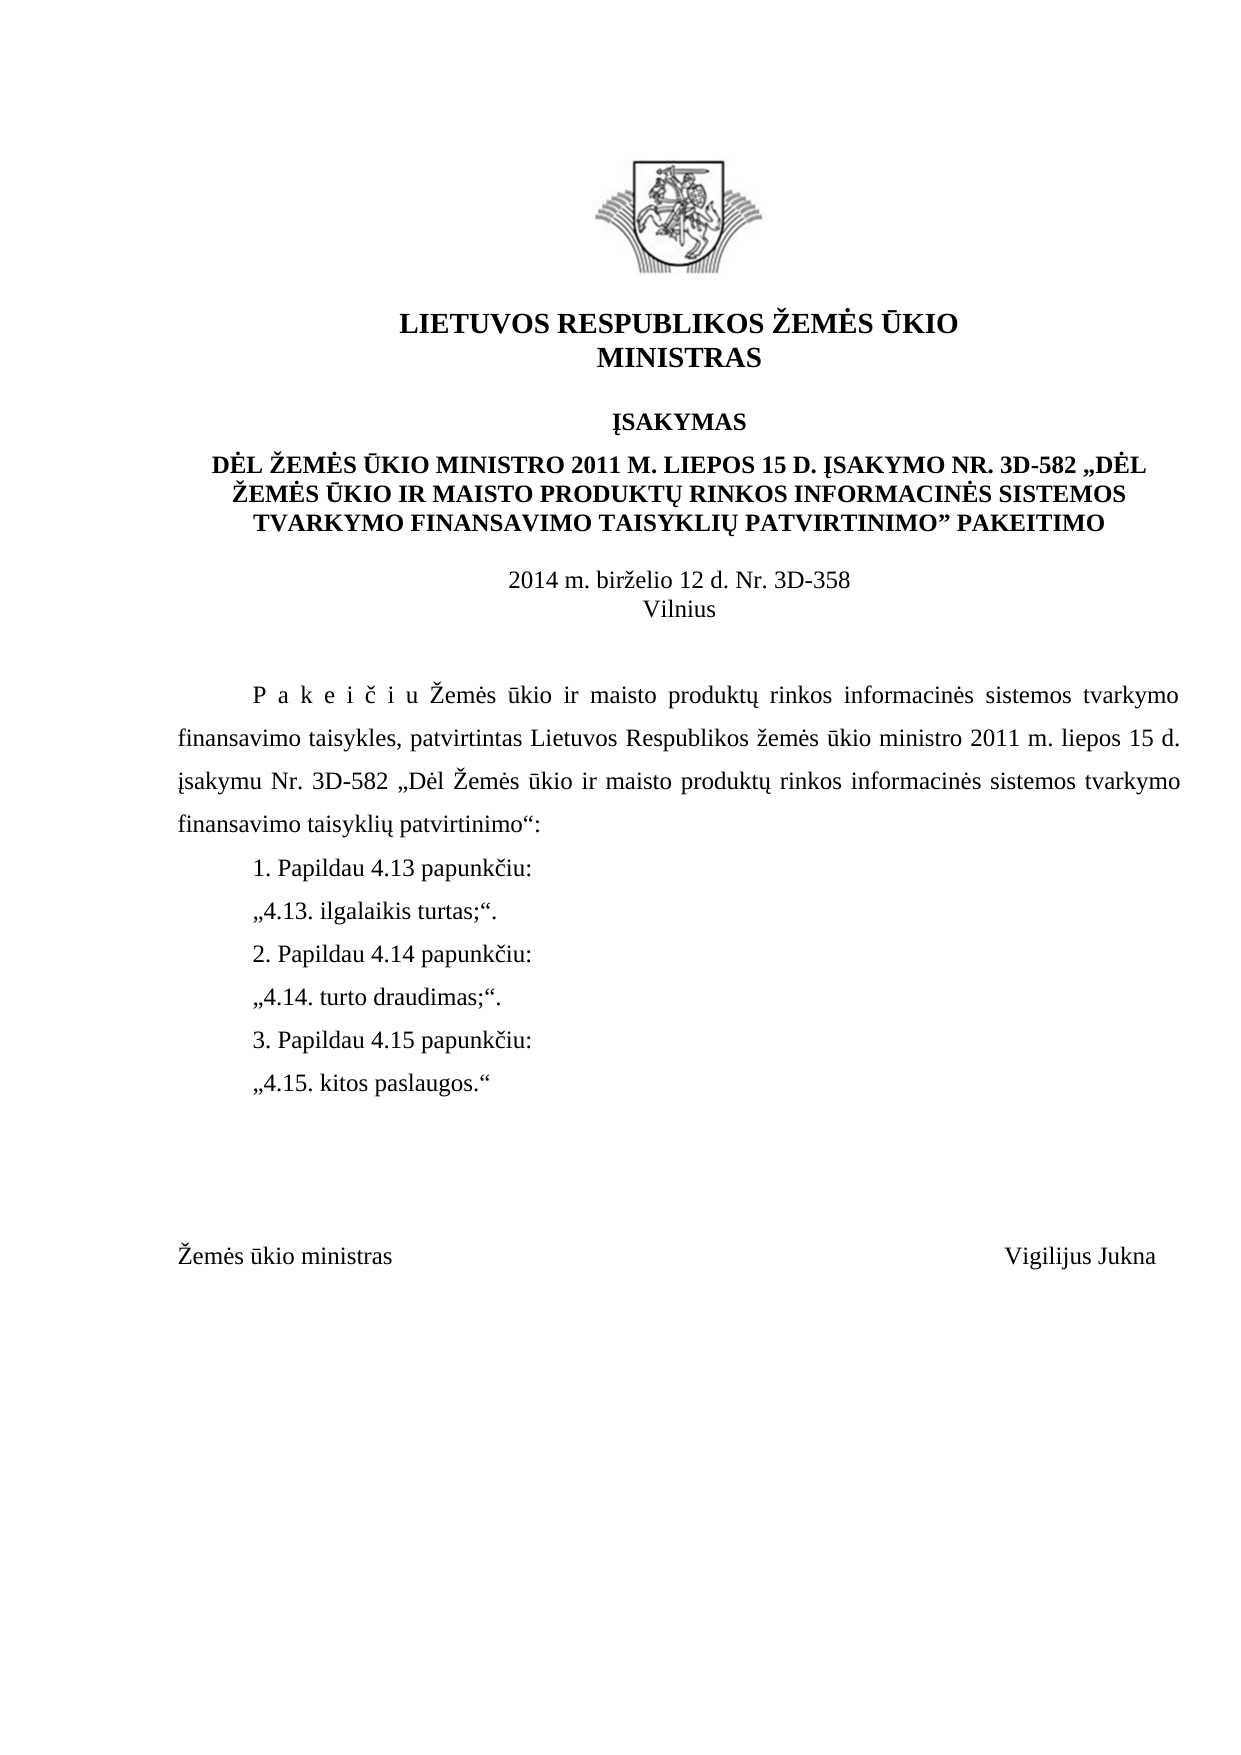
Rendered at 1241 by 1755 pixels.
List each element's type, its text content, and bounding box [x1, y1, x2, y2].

text „4.15. kitos paslaugos.“ [177, 1068, 1181, 1097]
text „4.14. turto draudimas;“. [177, 982, 1181, 1011]
text Žemės ūkio ministras Vigilijus Jukna [177, 1241, 1181, 1269]
text Vilnius [177, 594, 1181, 623]
text P a k e i č i u Žemės ūkio ir maisto produktų rinkos informacinės sistemos tvarkymo finansavimo taisykles, patvirtintas Lietuvos Respublikos žemės ūkio ministro 2011 m. liepos 15 d. įsakymu Nr. 3D-582 „Dėl Žemės ūkio ir maisto produktų rinkos informacinės sistemos tvarkymo finansavimo taisyklių patvirtinimo“: [177, 680, 1181, 838]
text 3. Papildau 4.15 papunkčiu: [177, 1025, 1181, 1054]
text DĖL ŽEMĖS ŪKIO MINISTRO 2011 M. LIEPOS 15 D. ĮSAKYMO nR. 3D-582 „DĖL ŽEMĖS ŪKIO IR MAISTO PRODUKTŲ RINKOS INFORMACINĖS SISTEMOS TVARKYMO FINANSAVIMO TAISYKLIŲ PATVIRTINIMO” PAKEITIMO [177, 450, 1181, 536]
text „4.13. ilgalaikis turtas;“. [177, 896, 1181, 924]
text MINISTRAS [177, 340, 1181, 373]
text ĮSAKYMAS [177, 407, 1181, 436]
text 2014 m. birželio 12 d. Nr. 3D-358 [177, 565, 1181, 594]
text LIETUVOS RESPUBLIKOS ŽEMĖS ŪKIO [177, 306, 1181, 340]
text 2. Papildau 4.14 papunkčiu: [177, 939, 1181, 968]
text 1. Papildau 4.13 papunkčiu: [252, 853, 1181, 881]
